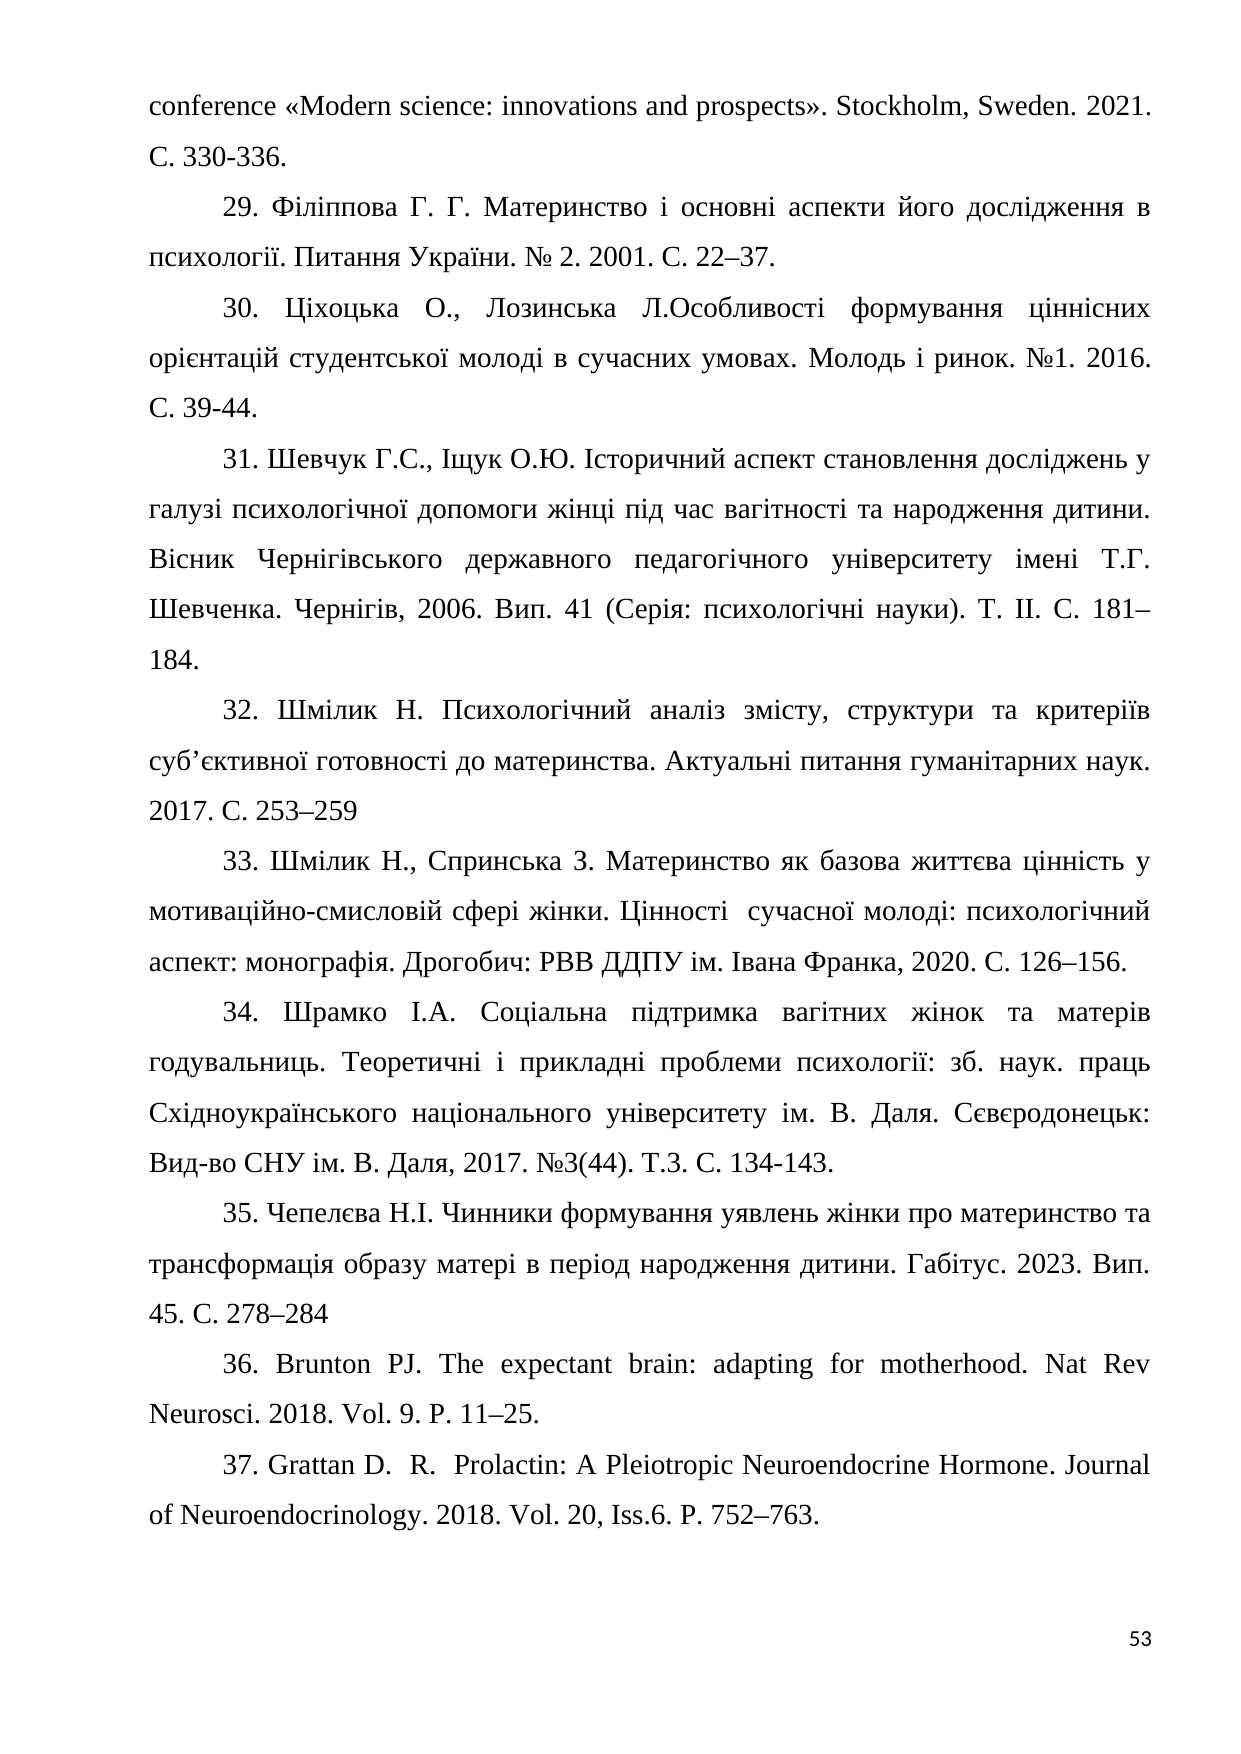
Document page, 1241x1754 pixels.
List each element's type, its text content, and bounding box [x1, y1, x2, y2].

text 37. Grattan D. R. Prolactin: A Pleiotropic Neuroendocrine Hormone. Journal of Neuroendocrinology. 2018. Vol. 20, Iss.6. P. 752–763. [148, 1447, 1152, 1531]
text 36. Brunton PJ. The expectant brain: adapting for motherhood. Nat Rev Neurosci. 2018. Vol. 9. Р. 11–25. [148, 1346, 1152, 1430]
text conference «Modern science: innovations and prospects». Stockholm, Sweden. 2021. С. 330-336. [148, 88, 1152, 172]
text 34. Шрамко І.А. Соціальна підтримка вагітних жінок та матерів годувальниць. Теоретичні і прикладні проблеми психології: зб. наук. праць Східноукраїнського національного університету ім. В. Даля. Сєвєродонецьк: Вид-во СНУ ім. В. Даля, 2017. №3(44). Т.3. С. 134-143. [148, 994, 1152, 1179]
text 33. Шмілик Н., Спринська З. Материнство як базова життєва цінність у мотиваційно-смисловій сфері жінки. Цінності сучасної молоді: психологічний аспект: монографія. Дрогобич: РВВ ДДПУ ім. Івана Франка, 2020. С. 126–156. [148, 843, 1152, 977]
text 32. Шмілик Н. Психологічний аналіз змісту, структури та критеріїв суб’єктивної готовності до материнства. Актуальні питання гуманітарних наук. 2017. С. 253–259 [148, 692, 1152, 826]
text 29. Філіппова Г. Г. Материнство і основні аспекти його дослідження в психології. Питання України. № 2. 2001. С. 22–37. [148, 189, 1152, 273]
text 30. Ціхоцька О., Лозинська Л.Особливості формування ціннісних орієнтацій студентської молоді в сучасних умовах. Молодь і ринок. №1. 2016. С. 39-44. [148, 290, 1152, 424]
text 35. Чепелєва Н.І. Чинники формування уявлень жінки про материнство та трансформація образу матері в період народження дитини. Габітус. 2023. Вип. 45. С. 278–284 [148, 1195, 1152, 1329]
text 31. Шевчук Г.С., Іщук О.Ю. Історичний аспект становлення досліджень у галузі психологічної допомоги жінці під час вагітності та народження дитини. Вісник Чернігівського державного педагогічного університету імені Т.Г. Шевченка. Чернігів, 2006. Вип. 41 (Серія: психологічні науки). Т. ІІ. С. 181–184. [148, 441, 1152, 676]
